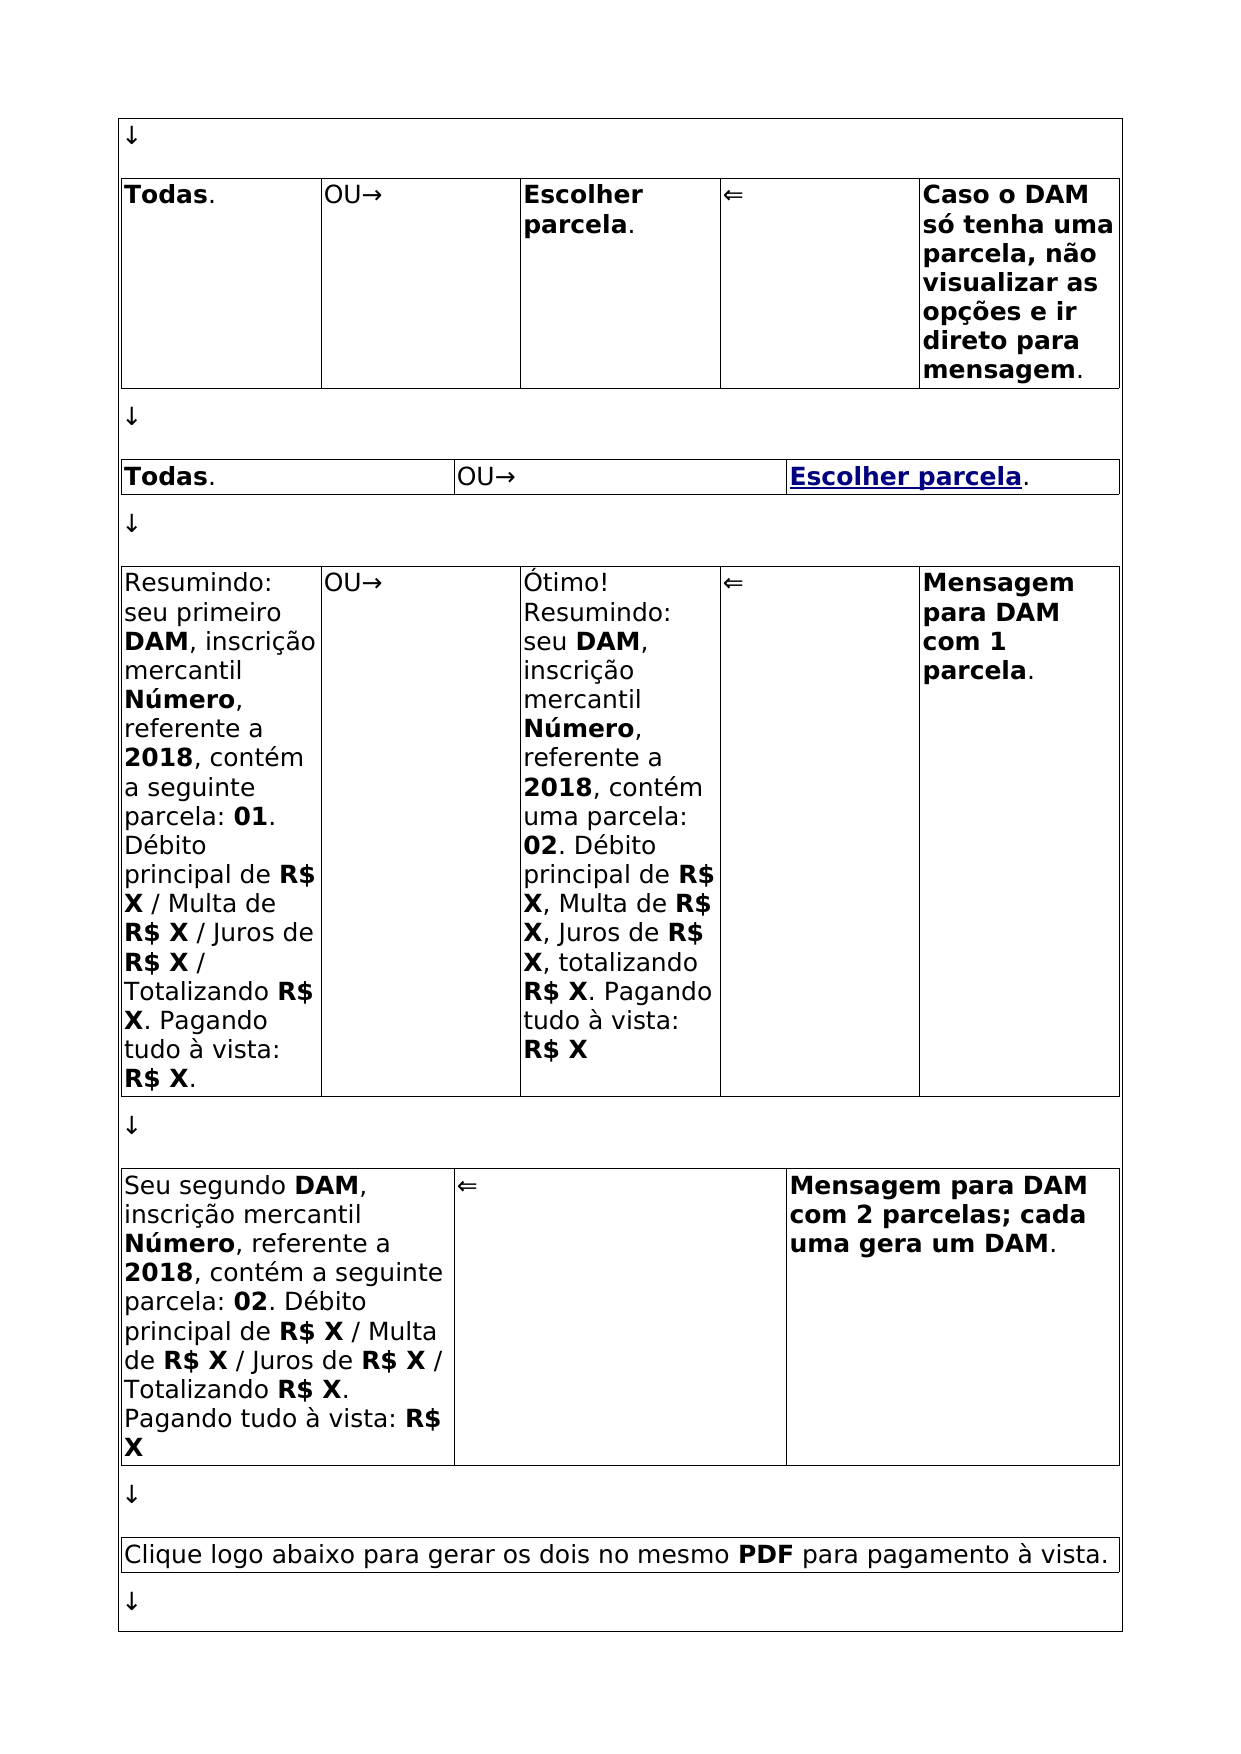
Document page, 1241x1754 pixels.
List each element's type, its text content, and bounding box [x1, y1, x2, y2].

table_header OU→ [322, 179, 520, 388]
table_header Clique logo abaixo para gerar os dois no mesmo PDF para pagamento à vista. [122, 1538, 1119, 1572]
table_header Mensagem para DAM com 2 parcelas; cada uma gera um DAM. [787, 1169, 1119, 1465]
table_header ↓ ↓ ↓ ↓ ↓ ↓ [119, 119, 1122, 1631]
table_header Todas. [122, 460, 454, 494]
table_header Escolher parcela. [521, 179, 720, 388]
table_header ⇐ [721, 567, 919, 1096]
table_header OU→ [322, 567, 520, 1096]
table_header Caso o DAM só tenha uma parcela, não visualizar as opções e ir direto para mensagem. [920, 179, 1119, 388]
table_header ⇐ [721, 179, 919, 388]
table_header Resumindo: seu primeiro DAM, inscrição mercantil Número, referente a 2018, contém a seguinte parcela: 01. Débito principal de R$ X / Multa de R$ X / Juros de R$ X / Totalizando R$ X. Pagando tudo à vista: R$ X. [122, 567, 321, 1096]
table_header OU→ [455, 460, 786, 494]
table_header Ótimo! Resumindo: seu DAM, inscrição mercantil Número, referente a 2018, contém uma parcela: 02. Débito principal de R$ X, Multa de R$ X, Juros de R$ X, totalizando R$ X. Pagando tudo à vista: R$ X [521, 567, 720, 1096]
table_header Escolher parcela. [787, 460, 1119, 494]
table_header Seu segundo DAM, inscrição mercantil Número, referente a 2018, contém a seguinte parcela: 02. Débito principal de R$ X / Multa de R$ X / Juros de R$ X / Totalizando R$ X. Pagando tudo à vista: R$ X [122, 1169, 454, 1465]
table_header Mensagem para DAM com 1 parcela. [920, 567, 1119, 1096]
table_header Todas. [122, 179, 321, 388]
table_header ⇐ [455, 1169, 786, 1465]
